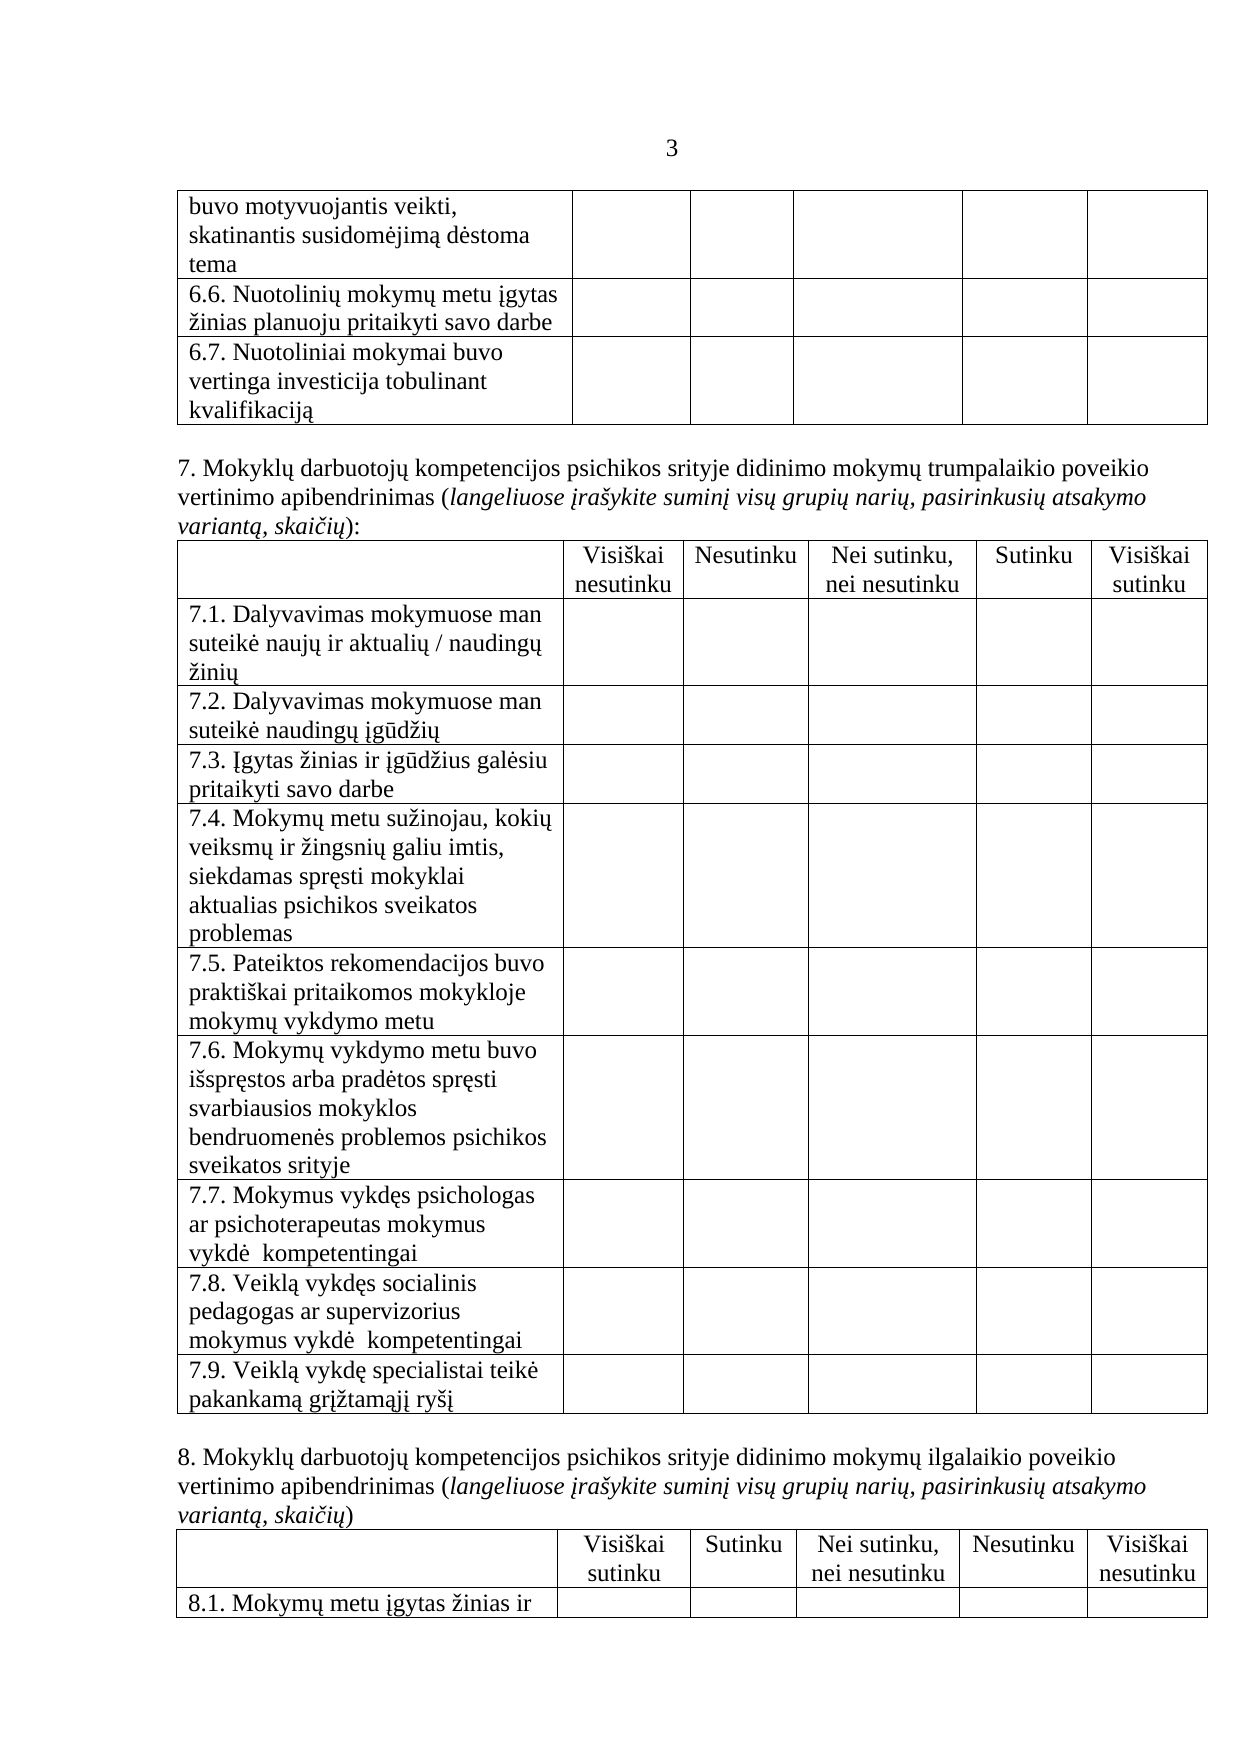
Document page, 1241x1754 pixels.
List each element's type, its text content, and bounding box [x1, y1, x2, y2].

table_cell [977, 1268, 1091, 1354]
table_cell [963, 337, 1087, 423]
table_cell [684, 1180, 808, 1267]
table_cell [963, 191, 1087, 278]
table_cell [1092, 948, 1207, 1034]
table_cell [684, 1355, 808, 1412]
table_cell [684, 686, 808, 744]
table_cell [977, 804, 1091, 947]
table_cell 6.7. Nuotoliniai mokymai buvo vertinga investicija tobulinant kvalifikaciją [178, 337, 572, 423]
table_cell [684, 1268, 808, 1354]
table_cell [564, 686, 683, 744]
text 7. Mokyklų darbuotojų kompetencijos psichikos srityje didinimo mokymų trumpalaikio poveikio vertinimo apibendrinimas (langeliuose įrašykite suminį visų grupių narių, pasirinkusių atsakymo variantą, skaičių): [177, 453, 1167, 539]
table_cell [809, 1036, 976, 1179]
table_cell [977, 1036, 1091, 1179]
table_header [178, 541, 563, 598]
table_cell [573, 337, 690, 423]
table_cell 7.3. Įgytas žinias ir įgūdžius galėsiu pritaikyti savo darbe [178, 745, 563, 802]
table_cell 6.6. Nuotolinių mokymų metu įgytas žinias planuoju pritaikyti savo darbe [178, 279, 572, 336]
table_cell [1092, 599, 1207, 685]
table_header Sutinku [691, 1530, 796, 1587]
table_cell [977, 948, 1091, 1034]
table_cell [977, 745, 1091, 802]
table_cell [960, 1588, 1087, 1617]
table_header Nei sutinku, nei nesutinku [797, 1530, 959, 1587]
table_cell [1088, 279, 1207, 336]
table_cell [977, 686, 1091, 744]
table_cell [1092, 745, 1207, 802]
table_cell 7.9. Veiklą vykdę specialistai teikė pakankamą grįžtamąjį ryšį [178, 1355, 563, 1412]
table_cell [1088, 337, 1207, 423]
table_cell [1092, 1268, 1207, 1354]
table_cell [809, 1268, 976, 1354]
table_cell [1092, 1036, 1207, 1179]
table_header Nesutinku [960, 1530, 1087, 1587]
table_cell [1092, 1180, 1207, 1267]
table_cell [977, 1180, 1091, 1267]
table_cell [963, 279, 1087, 336]
table_cell [794, 337, 962, 423]
table_cell [691, 191, 793, 278]
table_cell [684, 948, 808, 1034]
table_cell [564, 1355, 683, 1412]
table_cell [1092, 1355, 1207, 1412]
table_cell [1088, 1588, 1207, 1617]
table_cell [684, 745, 808, 802]
table_cell [558, 1588, 690, 1617]
table_cell [809, 745, 976, 802]
table_cell [809, 948, 976, 1034]
table_cell [809, 804, 976, 947]
text 8. Mokyklų darbuotojų kompetencijos psichikos srityje didinimo mokymų ilgalaikio poveikio vertinimo apibendrinimas (langeliuose įrašykite suminį visų grupių narių, pasirinkusių atsakymo variantą, skaičių) [177, 1442, 1162, 1528]
table_header Nei sutinku, nei nesutinku [809, 541, 976, 598]
table_cell [794, 279, 962, 336]
table_cell 7.1. Dalyvavimas mokymuose man suteikė naujų ir aktualių / naudingų žinių [178, 599, 563, 685]
table_cell [1088, 191, 1207, 278]
table_cell [573, 191, 690, 278]
table_cell [691, 279, 793, 336]
table_cell 7.2. Dalyvavimas mokymuose man suteikė naudingų įgūdžių [178, 686, 563, 744]
table_header Sutinku [977, 541, 1091, 598]
table_cell [691, 337, 793, 423]
table_header Visiškai nesutinku [564, 541, 683, 598]
table_cell [564, 1268, 683, 1354]
table_cell [977, 1355, 1091, 1412]
table_cell 7.5. Pateiktos rekomendacijos buvo praktiškai pritaikomos mokykloje mokymų vykdymo metu [178, 948, 563, 1034]
table_header Visiškai sutinku [558, 1530, 690, 1587]
table_cell [809, 599, 976, 685]
table_cell 7.4. Mokymų metu sužinojau, kokių veiksmų ir žingsnių galiu imtis, siekdamas spręsti mokyklai aktualias psichikos sveikatos problemas [178, 804, 563, 947]
table_cell [573, 279, 690, 336]
table_header [177, 1530, 557, 1587]
table_cell 7.8. Veiklą vykdęs socialinis pedagogas ar supervizorius mokymus vykdė kompetentingai [178, 1268, 563, 1354]
table_cell [684, 599, 808, 685]
table_header Visiškai sutinku [1092, 541, 1207, 598]
table_cell [977, 599, 1091, 685]
table_cell 8.1. Mokymų metu įgytas žinias ir [177, 1588, 557, 1617]
table_cell [797, 1588, 959, 1617]
table_cell [1092, 686, 1207, 744]
table_cell [564, 599, 683, 685]
table_header Nesutinku [684, 541, 808, 598]
table_cell [684, 804, 808, 947]
table_cell [564, 745, 683, 802]
table_cell [794, 191, 962, 278]
table_cell [809, 686, 976, 744]
table_cell [1092, 804, 1207, 947]
table_cell [684, 1036, 808, 1179]
table_cell [809, 1355, 976, 1412]
table_cell [809, 1180, 976, 1267]
table_cell [691, 1588, 796, 1617]
table_cell 7.6. Mokymų vykdymo metu buvo išspręstos arba pradėtos spręsti svarbiausios mokyklos bendruomenės problemos psichikos sveikatos srityje [178, 1036, 563, 1179]
table_cell [564, 1036, 683, 1179]
table_cell [564, 1180, 683, 1267]
table_cell 7.7. Mokymus vykdęs psichologas ar psichoterapeutas mokymus vykdė kompetentingai [178, 1180, 563, 1267]
table_cell [564, 948, 683, 1034]
table_cell [564, 804, 683, 947]
table_header Visiškai nesutinku [1088, 1530, 1207, 1587]
table_cell buvo motyvuojantis veikti, skatinantis susidomėjimą dėstoma tema [178, 191, 572, 278]
